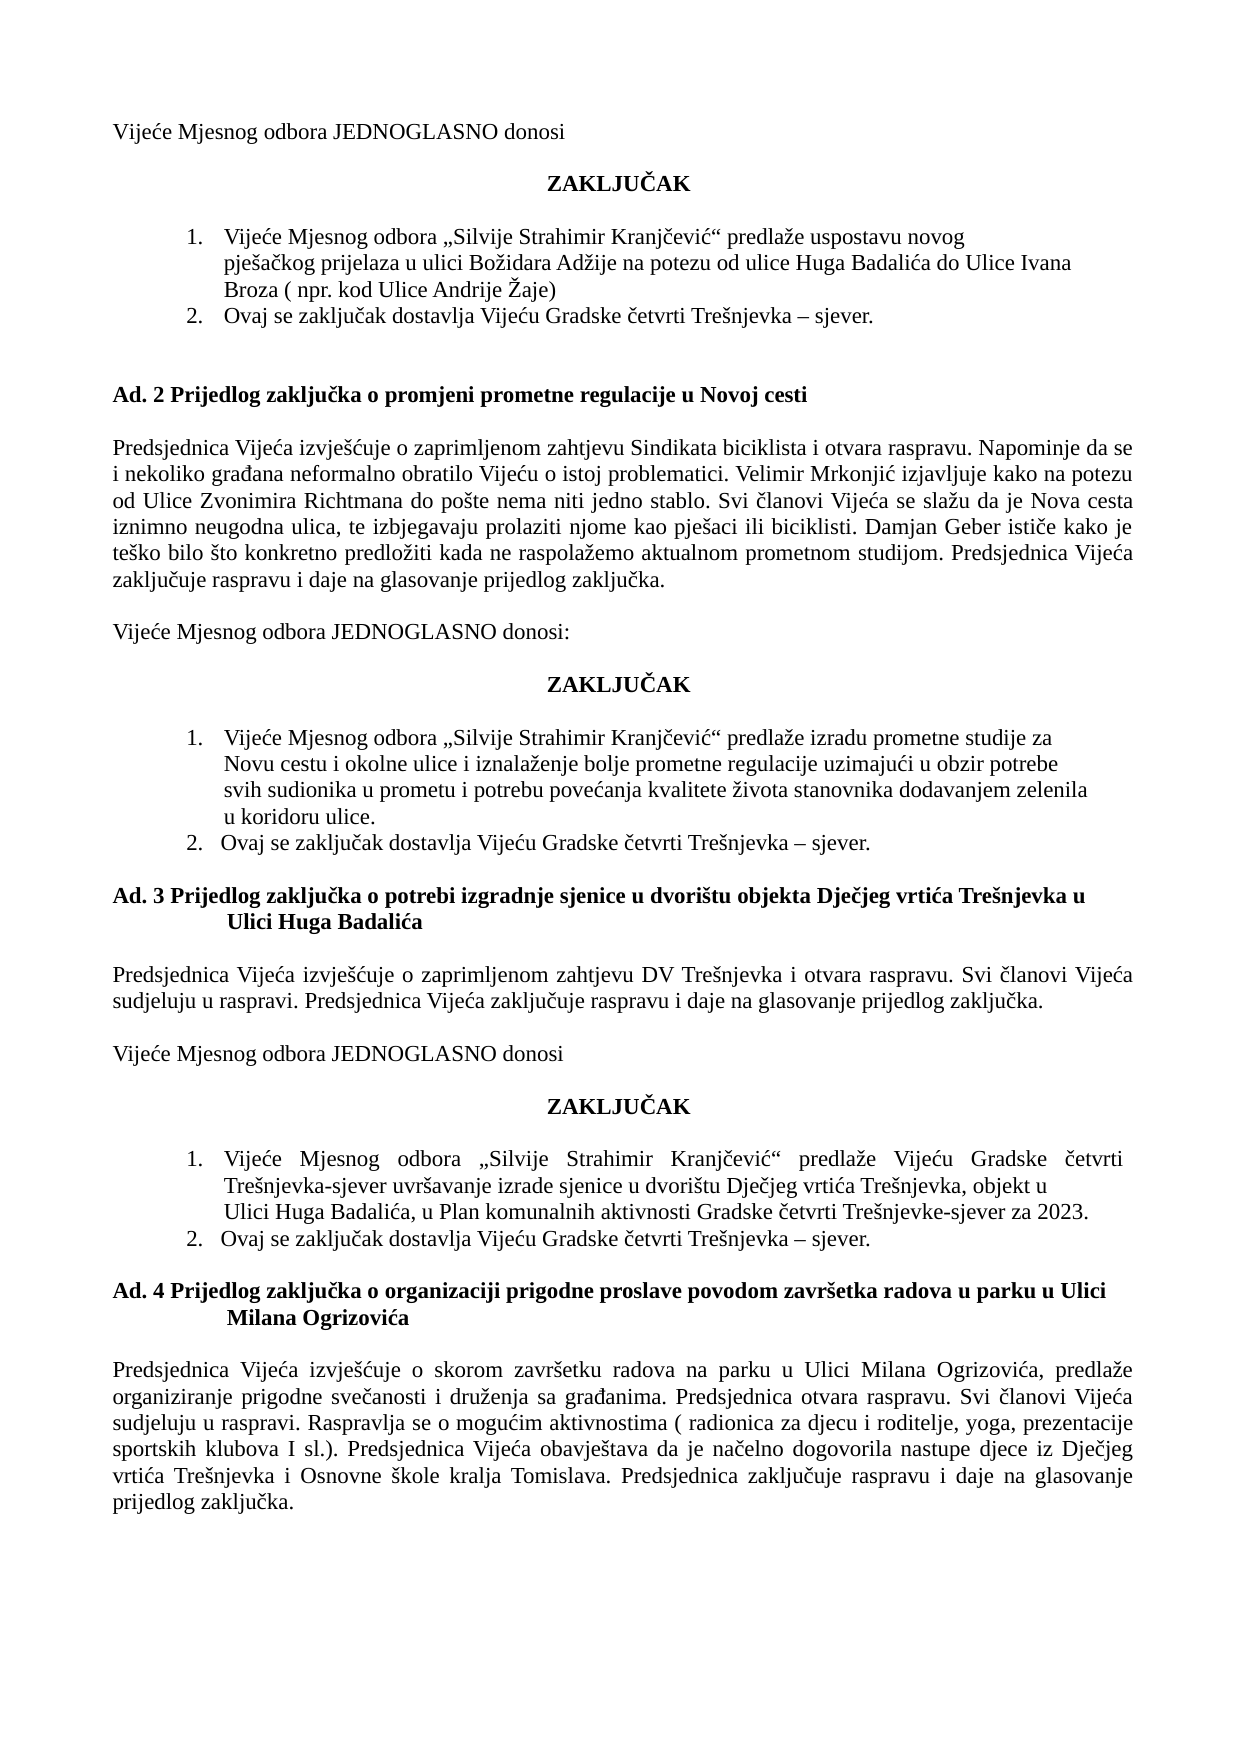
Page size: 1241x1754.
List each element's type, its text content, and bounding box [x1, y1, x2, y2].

text Vijeće Mjesnog odbora JEDNOGLASNO donosi [112, 118, 1125, 144]
text Ulici Huga Badalića [112, 908, 1125, 935]
text Predsjednica Vijeća izvješćuje o zaprimljenom zahtjevu Sindikata biciklista i otvara raspravu. Napominje da se i nekoliko građana neformalno obratilo Vijeću o istoj problematici. Velimir Mrkonjić izjavljuje kako na potezu od Ulice Zvonimira Richtmana do pošte nema niti jedno stablo. Svi članovi Vijeća se slažu da je Nova cesta iznimno neugodna ulica, te izbjegavaju prolaziti njome kao pješaci ili biciklisti. Damjan Geber ističe kako je teško bilo što konkretno predložiti kada ne raspolažemo aktualnom prometnom studijom. Predsjednica Vijeća zaključuje raspravu i daje na glasovanje prijedlog zaključka. [112, 434, 1135, 592]
text Vijeće Mjesnog odbora JEDNOGLASNO donosi: [112, 618, 1135, 645]
text Ulici Huga Badalića, u Plan komunalnih aktivnosti Gradske četvrti Trešnjevke-sjever za 2023. [223, 1198, 1125, 1224]
text Milana Ogrizovića [112, 1304, 1125, 1330]
text u koridoru ulice. [223, 803, 1125, 829]
text 2. Ovaj se zaključak dostavlja Vijeću Gradske četvrti Trešnjevka – sjever. [186, 1224, 1125, 1251]
text Ad. 2 Prijedlog zaključka o promjeni prometne regulacije u Novoj cesti [112, 381, 1125, 408]
text ZAKLJUČAK [112, 671, 1125, 697]
text svih sudionika u prometu i potrebu povećanja kvalitete života stanovnika dodavanjem zelenila [223, 777, 1125, 803]
text ZAKLJUČAK [112, 170, 1125, 197]
text Broza ( npr. kod Ulice Andrije Žaje) [223, 276, 1125, 302]
text Predsjednica Vijeća izvješćuje o zaprimljenom zahtjevu DV Trešnjevka i otvara raspravu. Svi članovi Vijeća sudjeluju u raspravi. Predsjednica Vijeća zaključuje raspravu i daje na glasovanje prijedlog zaključka. [112, 961, 1135, 1014]
text 2. Ovaj se zaključak dostavlja Vijeću Gradske četvrti Trešnjevka – sjever. [186, 829, 1125, 856]
text Vijeće Mjesnog odbora JEDNOGLASNO donosi [112, 1040, 1135, 1066]
list Ovaj se zaključak dostavlja Vijeću Gradske četvrti Trešnjevka – sjever. [186, 302, 1135, 328]
text pješačkog prijelaza u ulici Božidara Adžije na potezu od ulice Huga Badalića do Ulice Ivana [223, 249, 1125, 276]
list Vijeće Mjesnog odbora „Silvije Strahimir Kranjčević“ predlaže Vijeću Gradske četvrti Trešnjevka-sjever uvršavanje izrade sjenice u dvorištu Dječjeg vrtića Trešnjevka, objekt u [186, 1146, 1125, 1198]
list Vijeće Mjesnog odbora „Silvije Strahimir Kranjčević“ predlaže uspostavu novog [186, 223, 1125, 249]
text Novu cestu i okolne ulice i iznalaženje bolje prometne regulacije uzimajući u obzir potrebe [223, 750, 1125, 777]
text Ad. 3 Prijedlog zaključka o potrebi izgradnje sjenice u dvorištu objekta Dječjeg vrtića Trešnjevka u [112, 882, 1125, 908]
text Predsjednica Vijeća izvješćuje o skorom završetku radova na parku u Ulici Milana Ogrizovića, predlaže organiziranje prigodne svečanosti i druženja sa građanima. Predsjednica otvara raspravu. Svi članovi Vijeća sudjeluju u raspravi. Raspravlja se o mogućim aktivnostima ( radionica za djecu i roditelje, yoga, prezentacije sportskih klubova I sl.). Predsjednica Vijeća obavještava da je načelno dogovorila nastupe djece iz Dječjeg vrtića Trešnjevka i Osnovne škole kralja Tomislava. Predsjednica zaključuje raspravu i daje na glasovanje prijedlog zaključka. [112, 1356, 1135, 1514]
list Vijeće Mjesnog odbora „Silvije Strahimir Kranjčević“ predlaže izradu prometne studije za [186, 724, 1125, 750]
text Ad. 4 Prijedlog zaključka o organizaciji prigodne proslave povodom završetka radova u parku u Ulici [112, 1277, 1125, 1304]
text ZAKLJUČAK [112, 1093, 1125, 1119]
